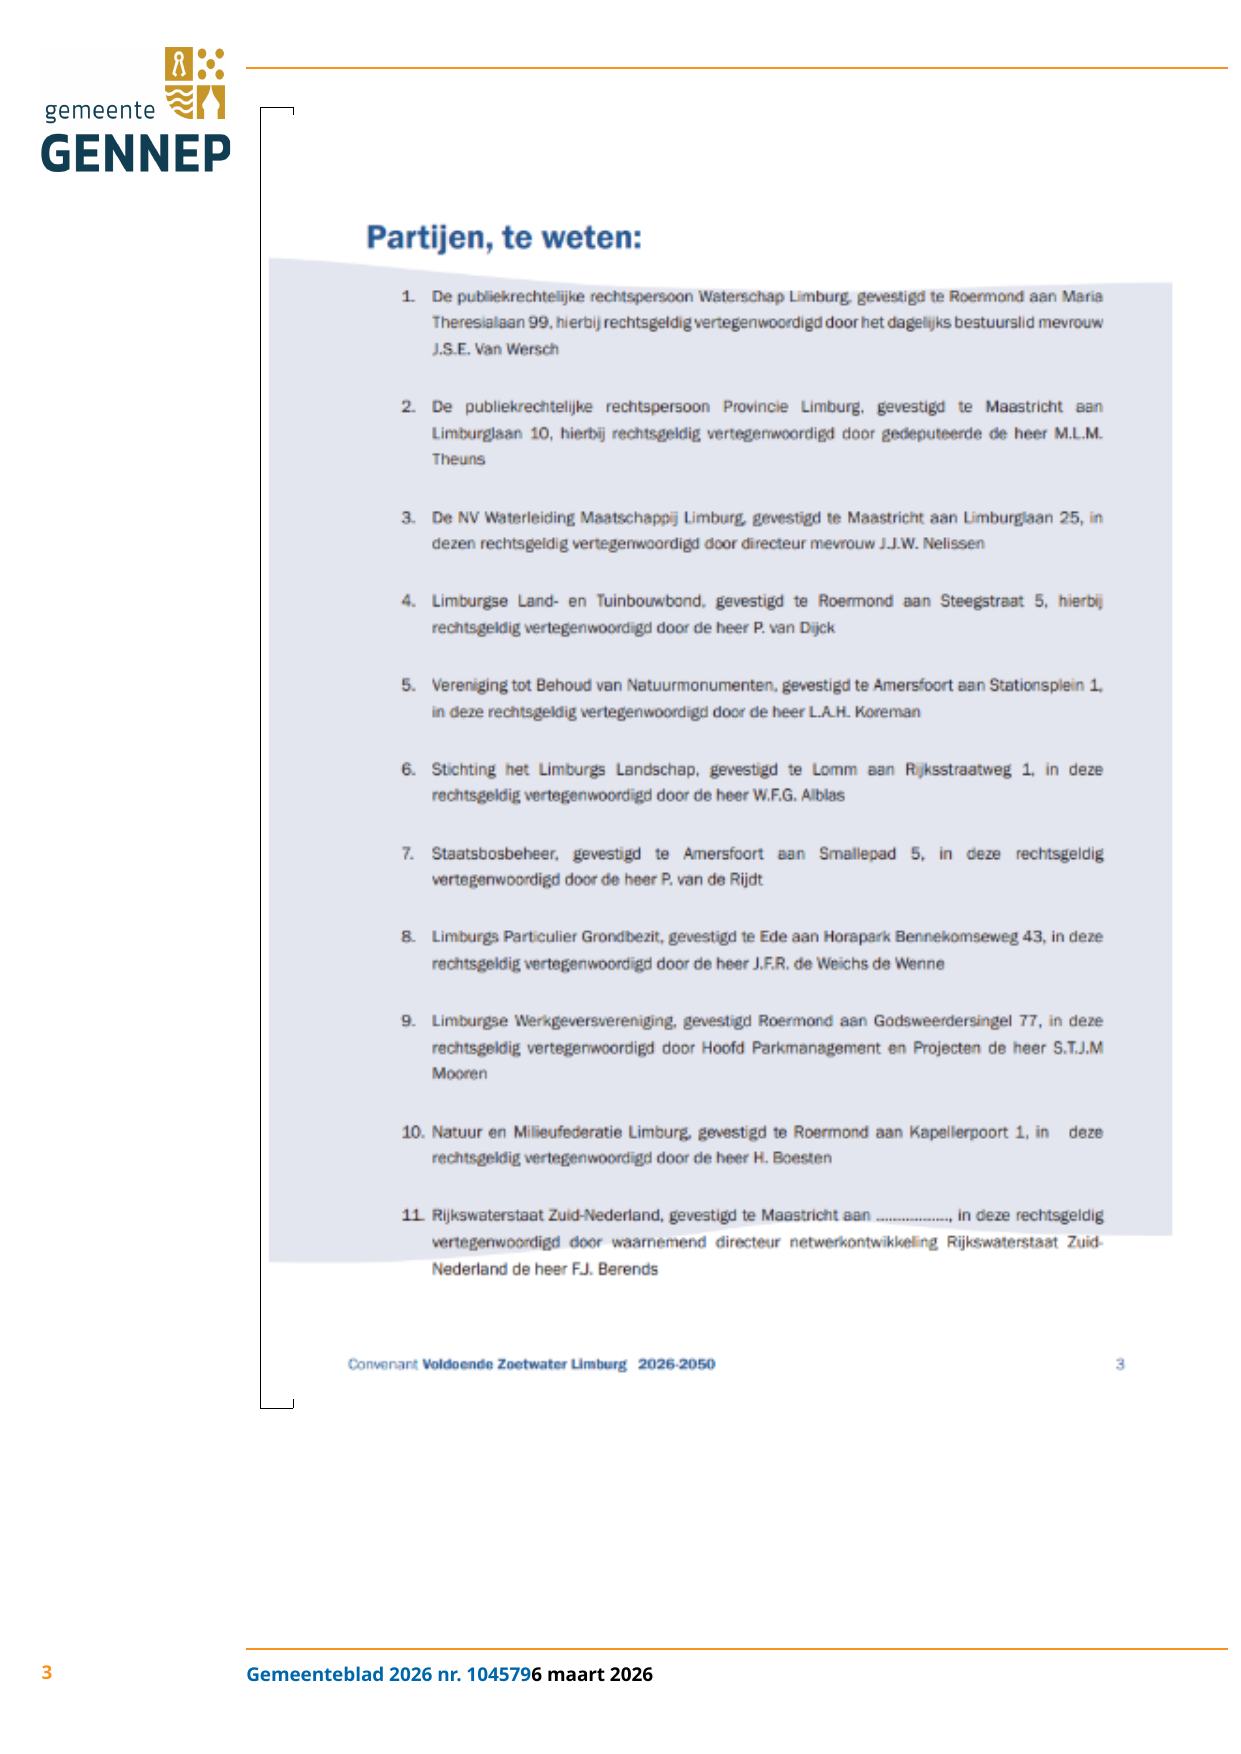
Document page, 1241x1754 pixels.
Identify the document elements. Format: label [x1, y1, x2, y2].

picture [268, 115, 1173, 1399]
picture [41, 47, 231, 172]
